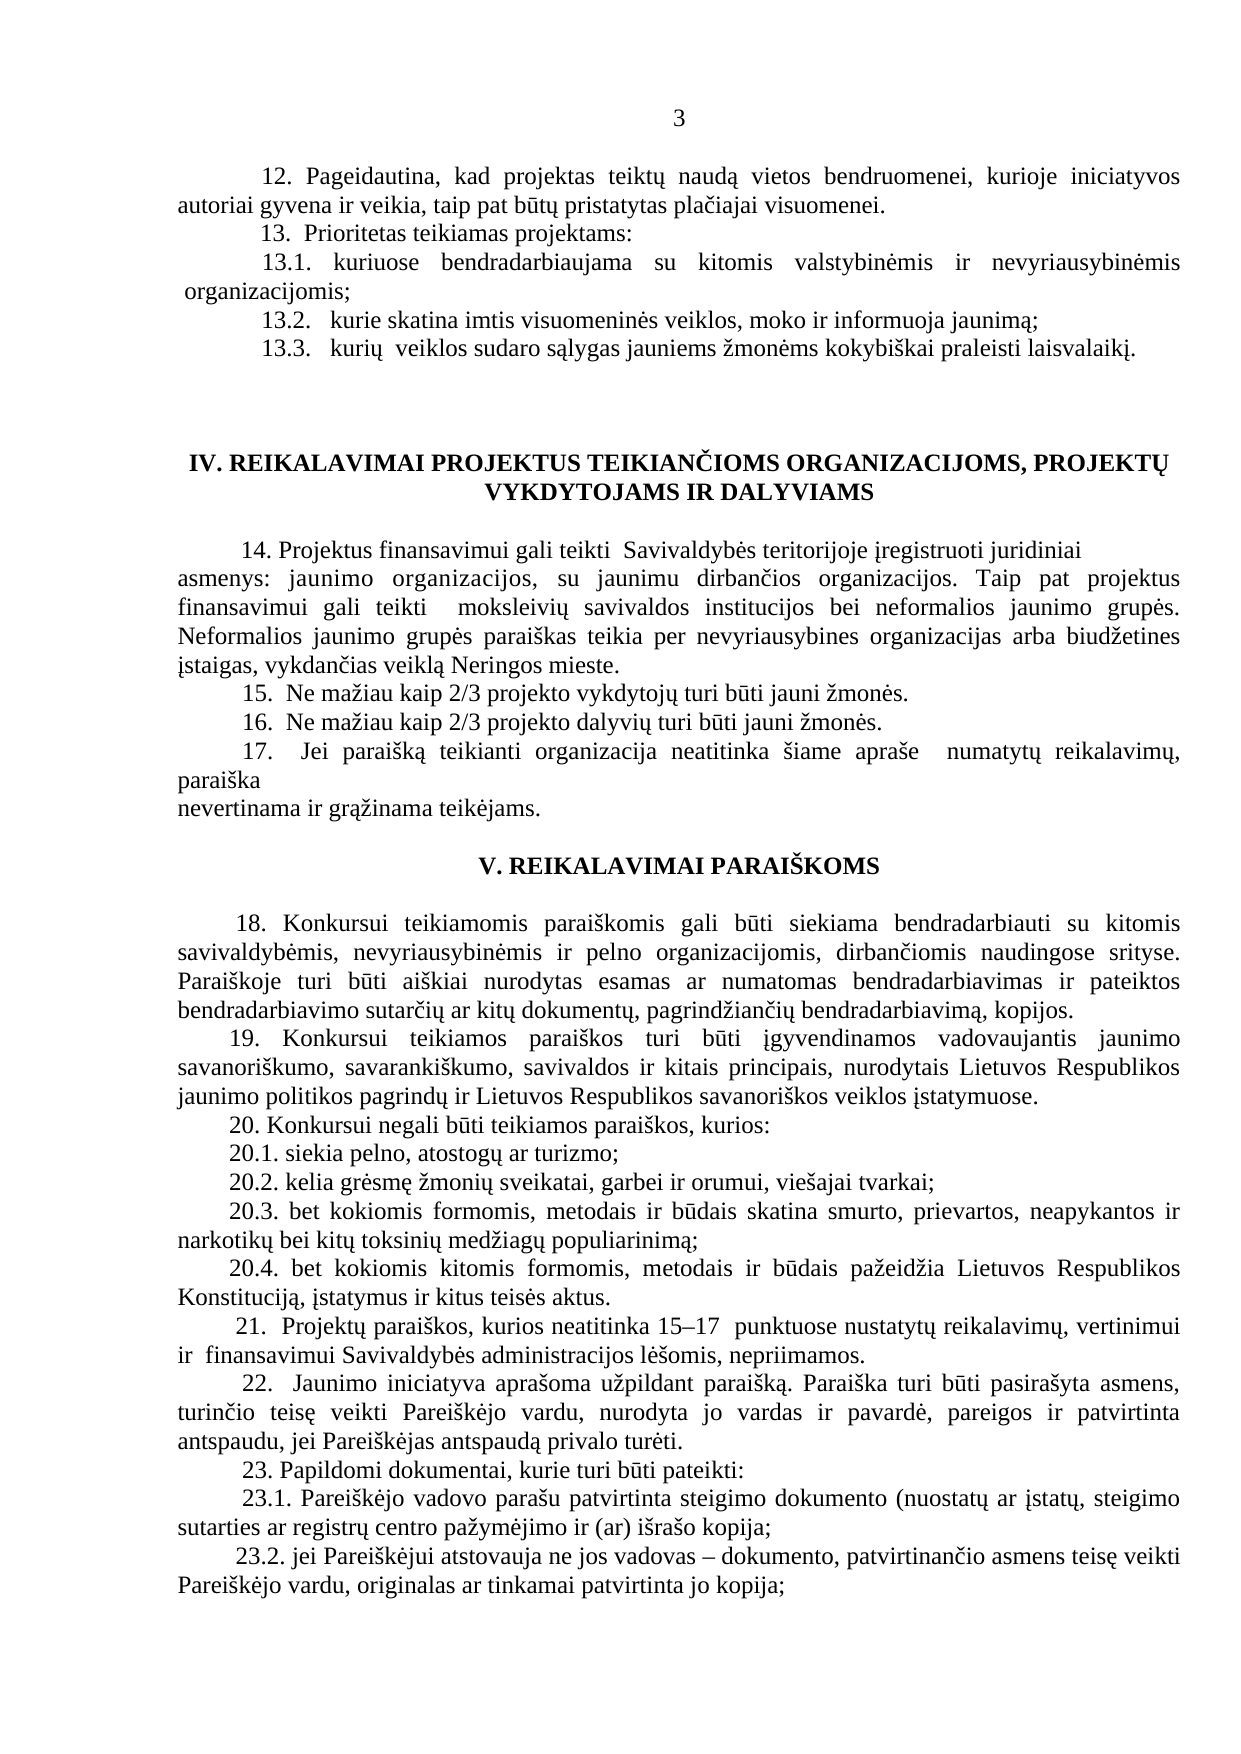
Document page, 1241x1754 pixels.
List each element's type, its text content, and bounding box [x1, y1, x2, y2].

text nevertinama ir grąžinama teikėjams. [177, 793, 1181, 822]
text 18. Konkursui teikiamomis paraiškomis gali būti siekiama bendradarbiauti su kitomis savivaldybėmis, nevyriausybinėmis ir pelno organizacijomis, dirbančiomis naudingose srityse. Paraiškoje turi būti aiškiai nurodytas esamas ar numatomas bendradarbiavimas ir pateiktos bendradarbiavimo sutarčių ar kitų dokumentų, pagrindžiančių bendradarbiavimą, kopijos. [177, 908, 1181, 1023]
text 13. Prioritetas teikiamas projektams: [215, 218, 1181, 247]
text IV. REIKALAVIMAI PROJEKTUS TEIKIANČIOMS ORGANIZACIJOMS, PROJEKTŲ VYKDYTOJAMS IR DALYVIAMS [177, 448, 1181, 506]
text 21. Projektų paraiškos, kurios neatitinka 15–17 punktuose nustatytų reikalavimų, vertinimui ir finansavimui Savivaldybės administracijos lėšomis, nepriimamos. [177, 1311, 1181, 1368]
text 15. Ne mažiau kaip 2/3 projekto vykdytojų turi būti jauni žmonės. [177, 678, 1181, 707]
text 13.3. kurių veiklos sudaro sąlygas jauniems žmonėms kokybiškai praleisti laisvalaikį. [177, 333, 1181, 362]
text 14. Projektus finansavimui gali teikti Savivaldybės teritorijoje įregistruoti juridiniai [215, 535, 1181, 563]
text 23. Papildomi dokumentai, kurie turi būti pateikti: [177, 1455, 1181, 1483]
text V. REIKALAVIMAI PARAIŠKOMS [177, 851, 1181, 880]
text 16. Ne mažiau kaip 2/3 projekto dalyvių turi būti jauni žmonės. [177, 707, 1181, 736]
text 22. Jaunimo iniciatyva aprašoma užpildant paraišką. Paraiška turi būti pasirašyta asmens, turinčio teisę veikti Pareiškėjo vardu, nurodyta jo vardas ir pavardė, pareigos ir patvirtinta antspaudu, jei Pareiškėjas antspaudą privalo turėti. [177, 1368, 1181, 1455]
text 20.2. kelia grėsmę žmonių sveikatai, garbei ir orumui, viešajai tvarkai; [177, 1167, 1181, 1196]
text 23.1. Pareiškėjo vadovo parašu patvirtinta steigimo dokumento (nuostatų ar įstatų, steigimo sutarties ar registrų centro pažymėjimo ir (ar) išrašo kopija; [177, 1483, 1181, 1541]
text 17. Jei paraišką teikianti organizacija neatitinka šiame apraše numatytų reikalavimų, paraiška [177, 736, 1181, 793]
text 20.1. siekia pelno, atostogų ar turizmo; [177, 1138, 1181, 1167]
text asmenys: jaunimo organizacijos, su jaunimu dirbančios organizacijos. Taip pat projektus finansavimui gali teikti moksleivių savivaldos institucijos bei neformalios jaunimo grupės. Neformalios jaunimo grupės paraiškas teikia per nevyriausybines organizacijas arba biudžetines įstaigas, vykdančias veiklą Neringos mieste. [177, 563, 1181, 678]
text 20.4. bet kokiomis kitomis formomis, metodais ir būdais pažeidžia Lietuvos Respublikos Konstituciją, įstatymus ir kitus teisės aktus. [177, 1253, 1181, 1311]
text 20.3. bet kokiomis formomis, metodais ir būdais skatina smurto, prievartos, neapykantos ir narkotikų bei kitų toksinių medžiagų populiarinimą; [177, 1196, 1181, 1253]
text 13.1. kuriuose bendradarbiaujama su kitomis valstybinėmis ir nevyriausybinėmis organizacijomis; [184, 247, 1181, 305]
text 13.2. kurie skatina imtis visuomeninės veiklos, moko ir informuoja jaunimą; [177, 305, 1181, 333]
text 12. Pageidautina, kad projektas teiktų naudą vietos bendruomenei, kurioje iniciatyvos autoriai gyvena ir veikia, taip pat būtų pristatytas plačiajai visuomenei. [177, 161, 1181, 218]
text 20. Konkursui negali būti teikiamos paraiškos, kurios: [177, 1110, 1181, 1138]
text 23.2. jei Pareiškėjui atstovauja ne jos vadovas – dokumento, patvirtinančio asmens teisę veikti Pareiškėjo vardu, originalas ar tinkamai patvirtinta jo kopija; [177, 1541, 1181, 1598]
text 19. Konkursui teikiamos paraiškos turi būti įgyvendinamos vadovaujantis jaunimo savanoriškumo, savarankiškumo, savivaldos ir kitais principais, nurodytais Lietuvos Respublikos jaunimo politikos pagrindų ir Lietuvos Respublikos savanoriškos veiklos įstatymuose. [177, 1023, 1181, 1110]
